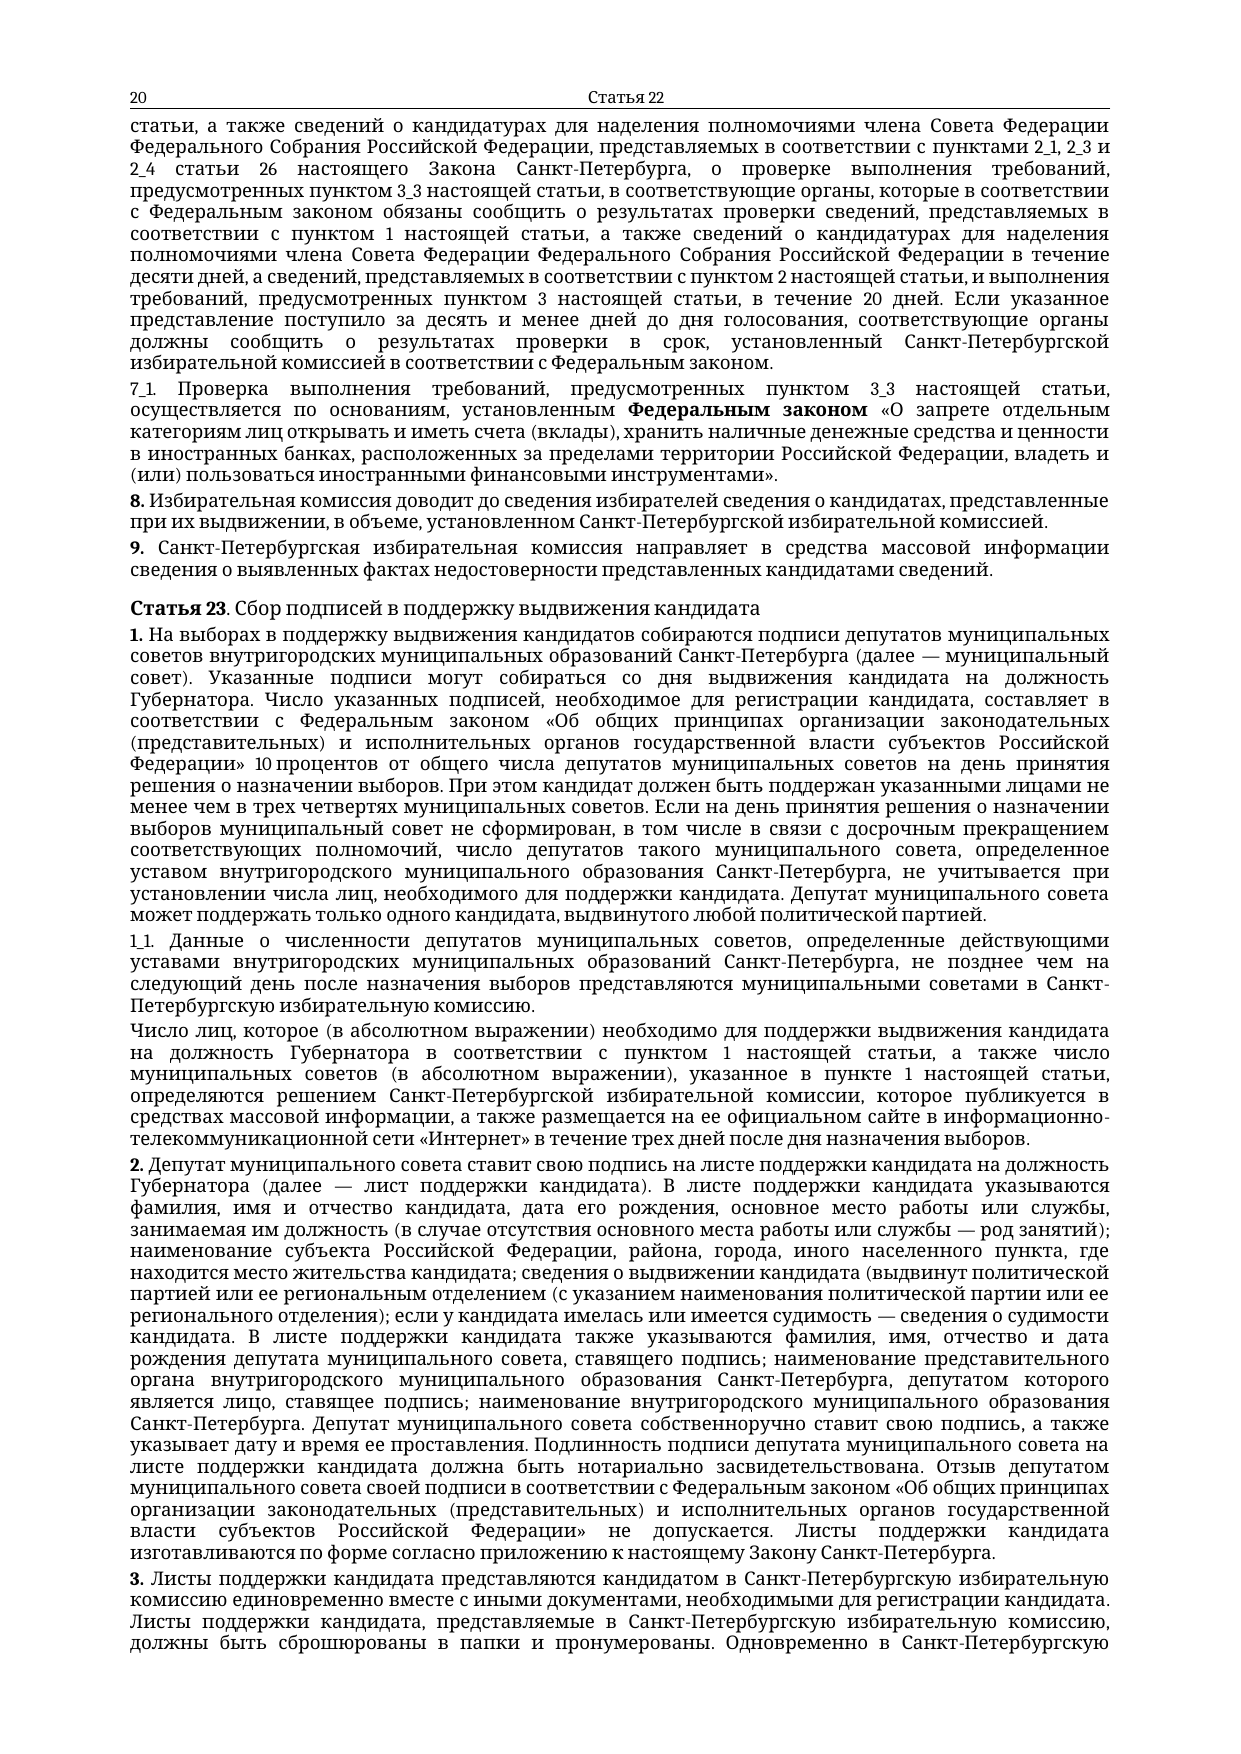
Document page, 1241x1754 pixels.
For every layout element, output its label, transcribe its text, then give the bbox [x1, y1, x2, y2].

text 2. Депутат муниципального совета ставит свою подпись на листе поддержки кандидата на должность Губернатора (далее — лист поддержки кандидата). В листе поддержки кандидата указываются фамилия, имя и отчество кандидата, дата его рождения, основное место работы или службы, занимаемая им должность (в случае отсутствия основного места работы или службы — род занятий); наименование субъекта Российской Федерации, района, города, иного населенного пункта, где находится место жительства кандидата; сведения о выдвижении кандидата (выдвинут политической партией или ее региональным отделением (с указанием наименования политической партии или ее регионального отделения); если у кандидата имелась или имеется судимость — сведения о судимости кандидата. В листе поддержки кандидата также указываются фамилия, имя, отчество и дата рождения депутата муниципального совета, ставящего подпись; наименование представительного органа внутригородского муниципального образования Санкт-Петербурга, депутатом которого является лицо, ставящее подпись; наименование внутригородского муниципального образования Санкт-Петербурга. Депутат муниципального совета собственноручно ставит свою подпись, а также указывает дату и время ее проставления. Подлинность подписи депутата муниципального совета на листе поддержки кандидата должна быть нотариально засвидетельствована. Отзыв депутатом муниципального совета своей подписи в соответствии с Федеральным законом «Об общих принципах организации законодательных (представительных) и исполнительных органов государственной власти субъектов Российской Федерации» не допускается. Листы поддержки кандидата изготавливаются по форме согласно приложению к настоящему Закону Санкт-Петербурга. [130, 1154, 1110, 1564]
text 1_1. Данные о численности депутатов муниципальных советов, определенные действующими уставами внутригородских муниципальных образований Санкт-Петербурга, не позднее чем на следующий день после назначения выборов представляются муниципальными советами в Санкт-Петербургскую избирательную комиссию. [130, 930, 1110, 1017]
text 3. Листы поддержки кандидата представляются кандидатом в Санкт-Петербургскую избирательную комиссию единовременно вместе с иными документами, необходимыми для регистрации кандидата. Листы поддержки кандидата, представляемые в Санкт-Петербургскую избирательную комиссию, должны быть сброшюрованы в папки и пронумерованы. Одновременно в Санкт-Петербургскую [130, 1568, 1110, 1654]
text 9. Санкт-Петербургская избирательная комиссия направляет в средства массовой информации сведения о выявленных фактах недостоверности представленных кандидатами сведений. [130, 538, 1110, 581]
text статьи, а также сведений о кандидатурах для наделения полномочиями члена Совета Федерации Федерального Собрания Российской Федерации, представляемых в соответствии с пунктами 2_1, 2_3 и 2_4 статьи 26 настоящего Закона Санкт-Петербурга, о проверке выполнения требований, предусмотренных пунктом 3_3 настоящей статьи, в соответствующие органы, которые в соответствии с Федеральным законом обязаны сообщить о результатах проверки сведений, представляемых в соответствии с пунктом 1 настоящей статьи, а также сведений о кандидатурах для наделения полномочиями члена Совета Федерации Федерального Собрания Российской Федерации в течение десяти дней, а сведений, представляемых в соответствии с пунктом 2 настоящей статьи, и выполнения требований, предусмотренных пунктом 3 настоящей статьи, в течение 20 дней. Если указанное представление поступило за десять и менее дней до дня голосования, соответствующие органы должны сообщить о результатах проверки в срок, установленный Санкт-Петербургской избирательной комиссией в соответствии с Федеральным законом. [130, 116, 1110, 374]
subtitle Статья 23. Сбор подписей в поддержку выдвижения кандидата [130, 597, 1110, 620]
text Число лиц, которое (в абсолютном выражении) необходимо для поддержки выдвижения кандидата на должность Губернатора в соответствии с пунктом 1 настоящей статьи, а также число муниципальных советов (в абсолютном выражении), указанное в пункте 1 настоящей статьи, определяются решением Санкт-Петербургской избирательной комиссии, которое публикуется в средствах массовой информации, а также размещается на ее официальном сайте в информационно-телекоммуникационной сети «Интернет» в течение трех дней после дня назначения выборов. [130, 1021, 1110, 1150]
text 1. На выборах в поддержку выдвижения кандидатов собираются подписи депутатов муниципальных советов внутригородских муниципальных образований Санкт-Петербурга (далее — муниципальный совет). Указанные подписи могут собираться со дня выдвижения кандидата на должность Губернатора. Число указанных подписей, необходимое для регистрации кандидата, составляет в соответствии с Федеральным законом «Об общих принципах организации законодательных (представительных) и исполнительных органов государственной власти субъектов Российской Федерации» 10 процентов от общего числа депутатов муниципальных советов на день принятия решения о назначении выборов. При этом кандидат должен быть поддержан указанными лицами не менее чем в трех четвертях муниципальных советов. Если на день принятия решения о назначении выборов муниципальный совет не сформирован, в том числе в связи с досрочным прекращением соответствующих полномочий, число депутатов такого муниципального совета, определенное уставом внутригородского муниципального образования Санкт-Петербурга, не учитывается при установлении числа лиц, необходимого для поддержки кандидата. Депутат муниципального совета может поддержать только одного кандидата, выдвинутого любой политической партией. [130, 624, 1110, 926]
text 7_1. Проверка выполнения требований, предусмотренных пунктом 3_3 настоящей статьи, осуществляется по основаниям, установленным Федеральным законом «О запрете отдельным категориям лиц открывать и иметь счета (вклады), хранить наличные денежные средства и ценности в иностранных банках, расположенных за пределами территории Российской Федерации, владеть и (или) пользоваться иностранными финансовыми инструментами». [130, 378, 1110, 486]
text 8. Избирательная комиссия доводит до сведения избирателей сведения о кандидатах, представленные при их выдвижении, в объеме, установленном Санкт-Петербургской избирательной комиссией. [130, 490, 1110, 533]
